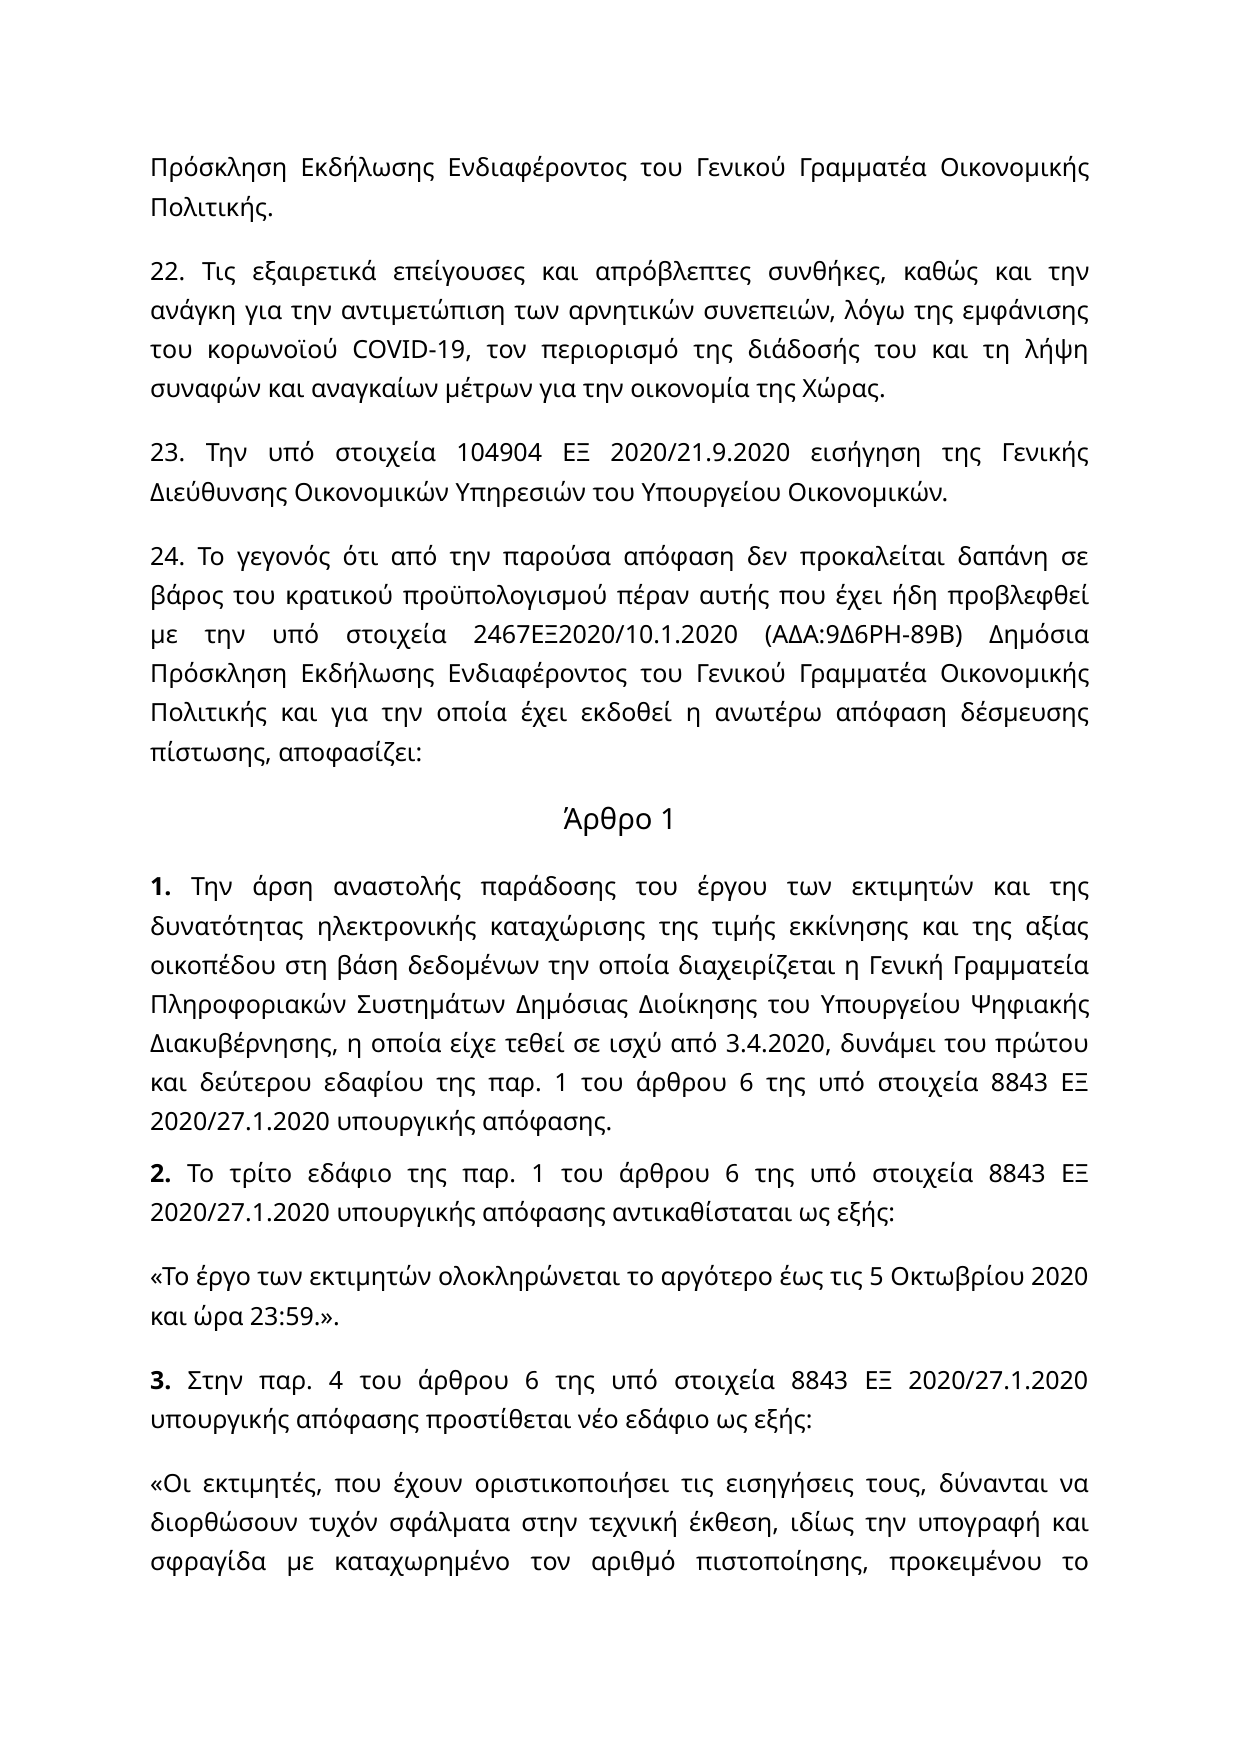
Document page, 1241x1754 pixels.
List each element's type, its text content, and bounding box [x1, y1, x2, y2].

subtitle Άρθρο 1 [150, 798, 1090, 838]
text 3. Στην παρ. 4 του άρθρου 6 της υπό στοιχεία 8843 ΕΞ 2020/27.1.2020 υπουργικής απόφασης προστίθεται νέο εδάφιο ως εξής: [150, 1362, 1090, 1436]
text 1. Την άρση αναστολής παράδοσης του έργου των εκτιμητών και της δυνατότητας ηλεκτρονικής καταχώρισης της τιμής εκκίνησης και της αξίας οικοπέδου στη βάση δεδομένων την οποία διαχειρίζεται η Γενική Γραμματεία Πληροφοριακών Συστημάτων Δημόσιας Διοίκησης του Υπουργείου Ψηφιακής Διακυβέρνησης, η οποία είχε τεθεί σε ισχύ από 3.4.2020, δυνάμει του πρώτου και δεύτερου εδαφίου της παρ. 1 του άρθρου 6 της υπό στοιχεία 8843 ΕΞ 2020/27.1.2020 υπουργικής απόφασης. [150, 869, 1090, 1138]
text «Το έργο των εκτιμητών ολοκληρώνεται το αργότερο έως τις 5 Οκτωβρίου 2020 και ώρα 23:59.». [150, 1259, 1090, 1332]
text 2. Το τρίτο εδάφιο της παρ. 1 του άρθρου 6 της υπό στοιχεία 8843 ΕΞ 2020/27.1.2020 υπουργικής απόφασης αντικαθίσταται ως εξής: [150, 1156, 1090, 1229]
text 22. Τις εξαιρετικά επείγουσες και απρόβλεπτες συνθήκες, καθώς και την ανάγκη για την αντιμετώπιση των αρνητικών συνεπειών, λόγω της εμφάνισης του κορωνοϊού COVID-19, τον περιορισμό της διάδοσής του και τη λήψη συναφών και αναγκαίων μέτρων για την οικονομία της Χώρας. [150, 253, 1090, 405]
text 23. Την υπό στοιχεία 104904 ΕΞ 2020/21.9.2020 εισήγηση της Γενικής Διεύθυνσης Οικονομικών Υπηρεσιών του Υπουργείου Οικονομικών. [150, 435, 1090, 508]
text Πρόσκληση Εκδήλωσης Ενδιαφέροντος του Γενικού Γραμματέα Οικονομικής Πολιτικής. [150, 150, 1090, 223]
text «Οι εκτιμητές, που έχουν οριστικοποιήσει τις εισηγήσεις τους, δύνανται να διορθώσουν τυχόν σφάλματα στην τεχνική έκθεση, ιδίως την υπογραφή και σφραγίδα με καταχωρημένο τον αριθμό πιστοποίησης, προκειμένου το [150, 1466, 1090, 1578]
text 24. Το γεγονός ότι από την παρούσα απόφαση δεν προκαλείται δαπάνη σε βάρος του κρατικού προϋπολογισμού πέραν αυτής που έχει ήδη προβλεφθεί με την υπό στοιχεία 2467ΕΞ2020/10.1.2020 (ΑΔΑ:9Δ6ΡΗ-89Β) Δημόσια Πρόσκληση Εκδήλωσης Ενδιαφέροντος του Γενικού Γραμματέα Οικονομικής Πολιτικής και για την οποία έχει εκδοθεί η ανωτέρω απόφαση δέσμευσης πίστωσης, αποφασίζει: [150, 538, 1090, 768]
